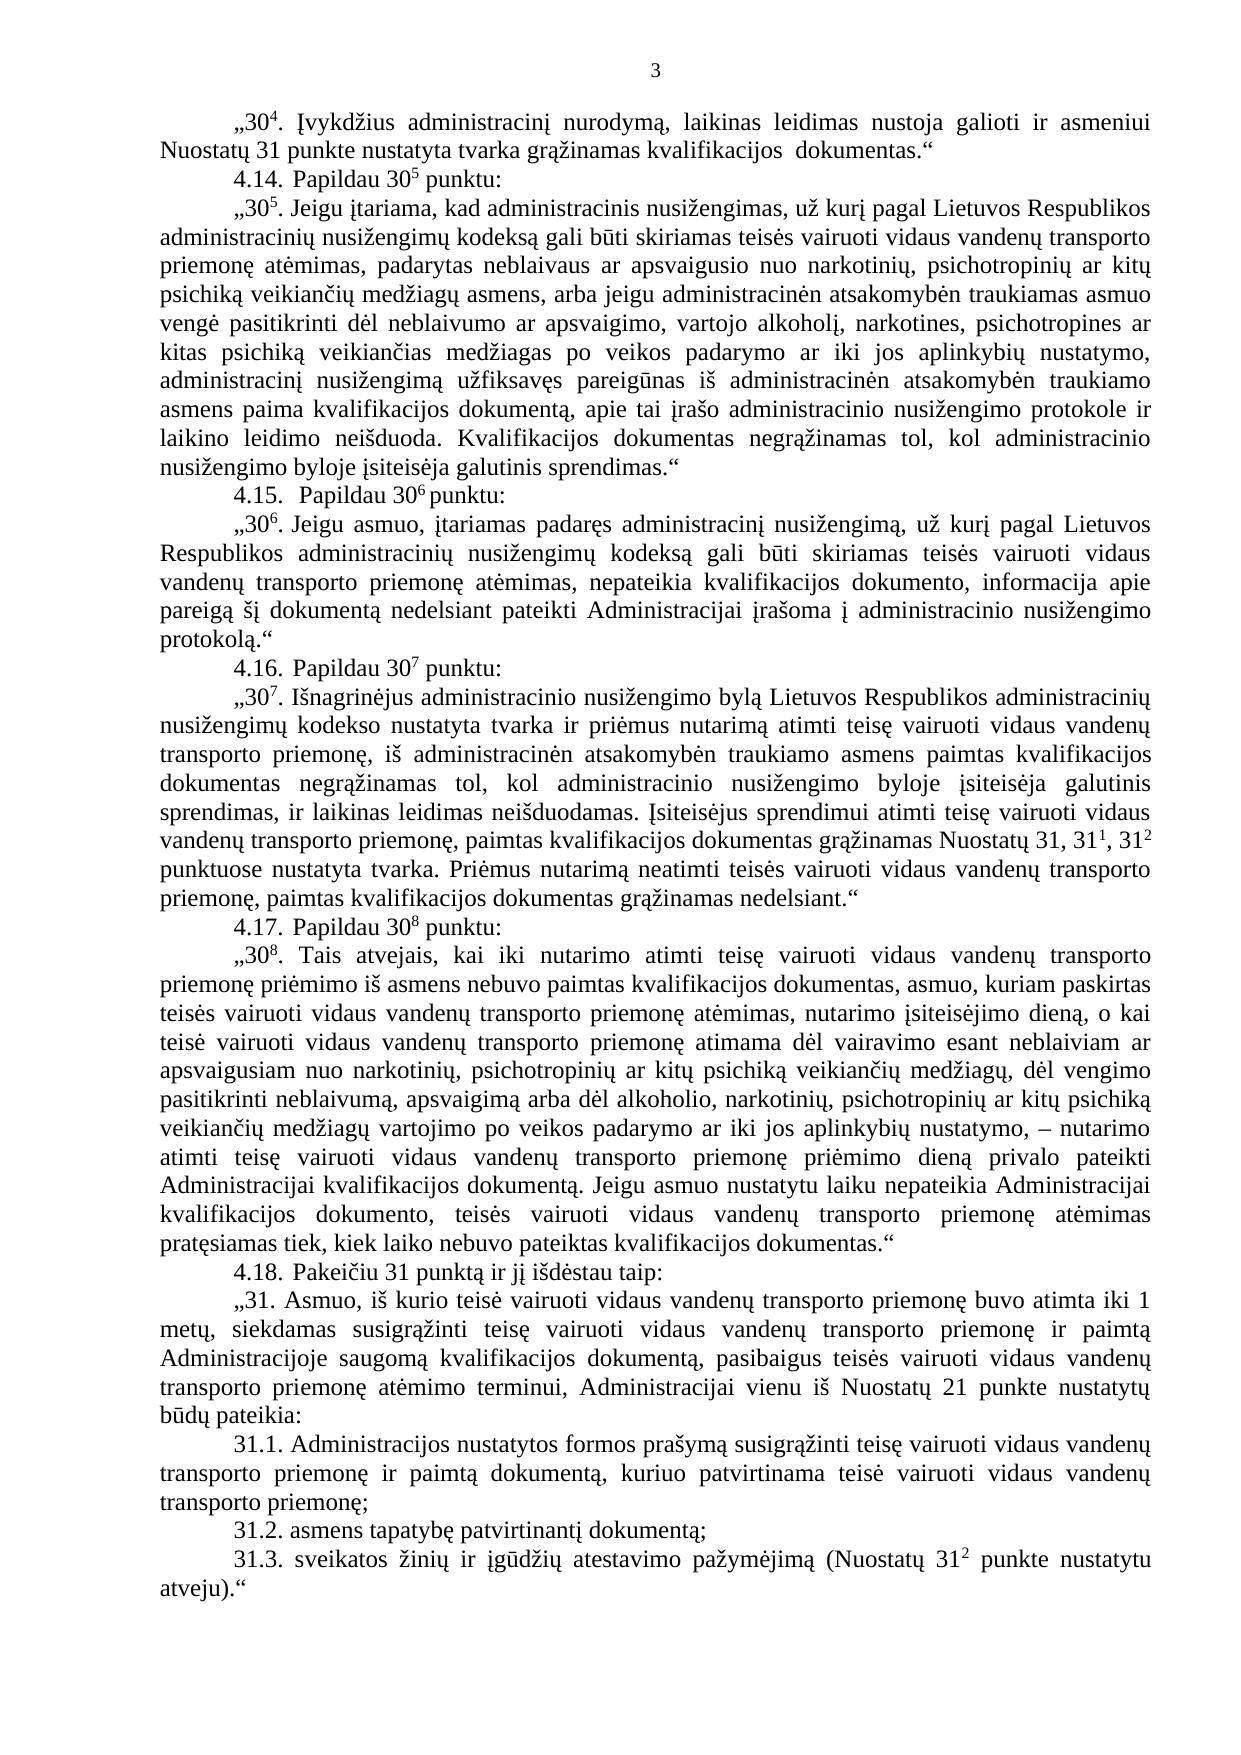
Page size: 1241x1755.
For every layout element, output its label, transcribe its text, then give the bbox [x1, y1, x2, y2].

text „307. Išnagrinėjus administracinio nusižengimo bylą Lietuvos Respublikos administracinių nusižengimų kodekso nustatyta tvarka ir priėmus nutarimą atimti teisę vairuoti vidaus vandenų transporto priemonę, iš administracinėn atsakomybėn traukiamo asmens paimtas kvalifikacijos dokumentas negrąžinamas tol, kol administracinio nusižengimo byloje įsiteisėja galutinis sprendimas, ir laikinas leidimas neišduodamas. Įsiteisėjus sprendimui atimti teisę vairuoti vidaus vandenų transporto priemonę, paimtas kvalifikacijos dokumentas grąžinamas Nuostatų 31, 311, 312 punktuose nustatyta tvarka. Priėmus nutarimą neatimti teisės vairuoti vidaus vandenų transporto priemonę, paimtas kvalifikacijos dokumentas grąžinamas nedelsiant.“ [159, 682, 1152, 912]
text 4.18. Pakeičiu 31 punktą ir jį išdėstau taip: [159, 1257, 1152, 1285]
text „305. Jeigu įtariama, kad administracinis nusižengimas, už kurį pagal Lietuvos Respublikos administracinių nusižengimų kodeksą gali būti skiriamas teisės vairuoti vidaus vandenų transporto priemonę atėmimas, padarytas neblaivaus ar apsvaigusio nuo narkotinių, psichotropinių ar kitų psichiką veikiančių medžiagų asmens, arba jeigu administracinėn atsakomybėn traukiamas asmuo vengė pasitikrinti dėl neblaivumo ar apsvaigimo, vartojo alkoholį, narkotines, psichotropines ar kitas psichiką veikiančias medžiagas po veikos padarymo ar iki jos aplinkybių nustatymo, administracinį nusižengimą užfiksavęs pareigūnas iš administracinėn atsakomybėn traukiamo asmens paima kvalifikacijos dokumentą, apie tai įrašo administracinio nusižengimo protokole ir laikino leidimo neišduoda. Kvalifikacijos dokumentas negrąžinamas tol, kol administracinio nusižengimo byloje įsiteisėja galutinis sprendimas.“ [159, 193, 1152, 480]
text 4.14. Papildau 305 punktu: [159, 164, 1152, 193]
text „31. Asmuo, iš kurio teisė vairuoti vidaus vandenų transporto priemonę buvo atimta iki 1 metų, siekdamas susigrąžinti teisę vairuoti vidaus vandenų transporto priemonę ir paimtą Administracijoje saugomą kvalifikacijos dokumentą, pasibaigus teisės vairuoti vidaus vandenų transporto priemonę atėmimo terminui, Administracijai vienu iš Nuostatų 21 punkte nustatytų būdų pateikia: [159, 1285, 1152, 1429]
text 31.3. sveikatos žinių ir įgūdžių atestavimo pažymėjimą (Nuostatų 312 punkte nustatytu atveju).“ [159, 1544, 1152, 1602]
text „306. Jeigu asmuo, įtariamas padaręs administracinį nusižengimą, už kurį pagal Lietuvos Respublikos administracinių nusižengimų kodeksą gali būti skiriamas teisės vairuoti vidaus vandenų transporto priemonę atėmimas, nepateikia kvalifikacijos dokumento, informacija apie pareigą šį dokumentą nedelsiant pateikti Administracijai įrašoma į administracinio nusižengimo protokolą.“ [159, 509, 1152, 653]
text 4.15. Papildau 306 punktu: [159, 480, 1152, 509]
text 31.1. Administracijos nustatytos formos prašymą susigrąžinti teisę vairuoti vidaus vandenų transporto priemonę ir paimtą dokumentą, kuriuo patvirtinama teisė vairuoti vidaus vandenų transporto priemonę; [159, 1429, 1152, 1515]
text „304. Įvykdžius administracinį nurodymą, laikinas leidimas nustoja galioti ir asmeniui Nuostatų 31 punkte nustatyta tvarka grąžinamas kvalifikacijos dokumentas.“ [159, 107, 1152, 164]
text 31.2. asmens tapatybę patvirtinantį dokumentą; [159, 1515, 1152, 1544]
text „308. Tais atvejais, kai iki nutarimo atimti teisę vairuoti vidaus vandenų transporto priemonę priėmimo iš asmens nebuvo paimtas kvalifikacijos dokumentas, asmuo, kuriam paskirtas teisės vairuoti vidaus vandenų transporto priemonę atėmimas, nutarimo įsiteisėjimo dieną, o kai teisė vairuoti vidaus vandenų transporto priemonę atimama dėl vairavimo esant neblaiviam ar apsvaigusiam nuo narkotinių, psichotropinių ar kitų psichiką veikiančių medžiagų, dėl vengimo pasitikrinti neblaivumą, apsvaigimą arba dėl alkoholio, narkotinių, psichotropinių ar kitų psichiką veikiančių medžiagų vartojimo po veikos padarymo ar iki jos aplinkybių nustatymo, – nutarimo atimti teisę vairuoti vidaus vandenų transporto priemonę priėmimo dieną privalo pateikti Administracijai kvalifikacijos dokumentą. Jeigu asmuo nustatytu laiku nepateikia Administracijai kvalifikacijos dokumento, teisės vairuoti vidaus vandenų transporto priemonę atėmimas pratęsiamas tiek, kiek laiko nebuvo pateiktas kvalifikacijos dokumentas.“ [159, 940, 1152, 1257]
text 4.16. Papildau 307 punktu: [159, 653, 1152, 682]
text 4.17. Papildau 308 punktu: [159, 912, 1152, 940]
